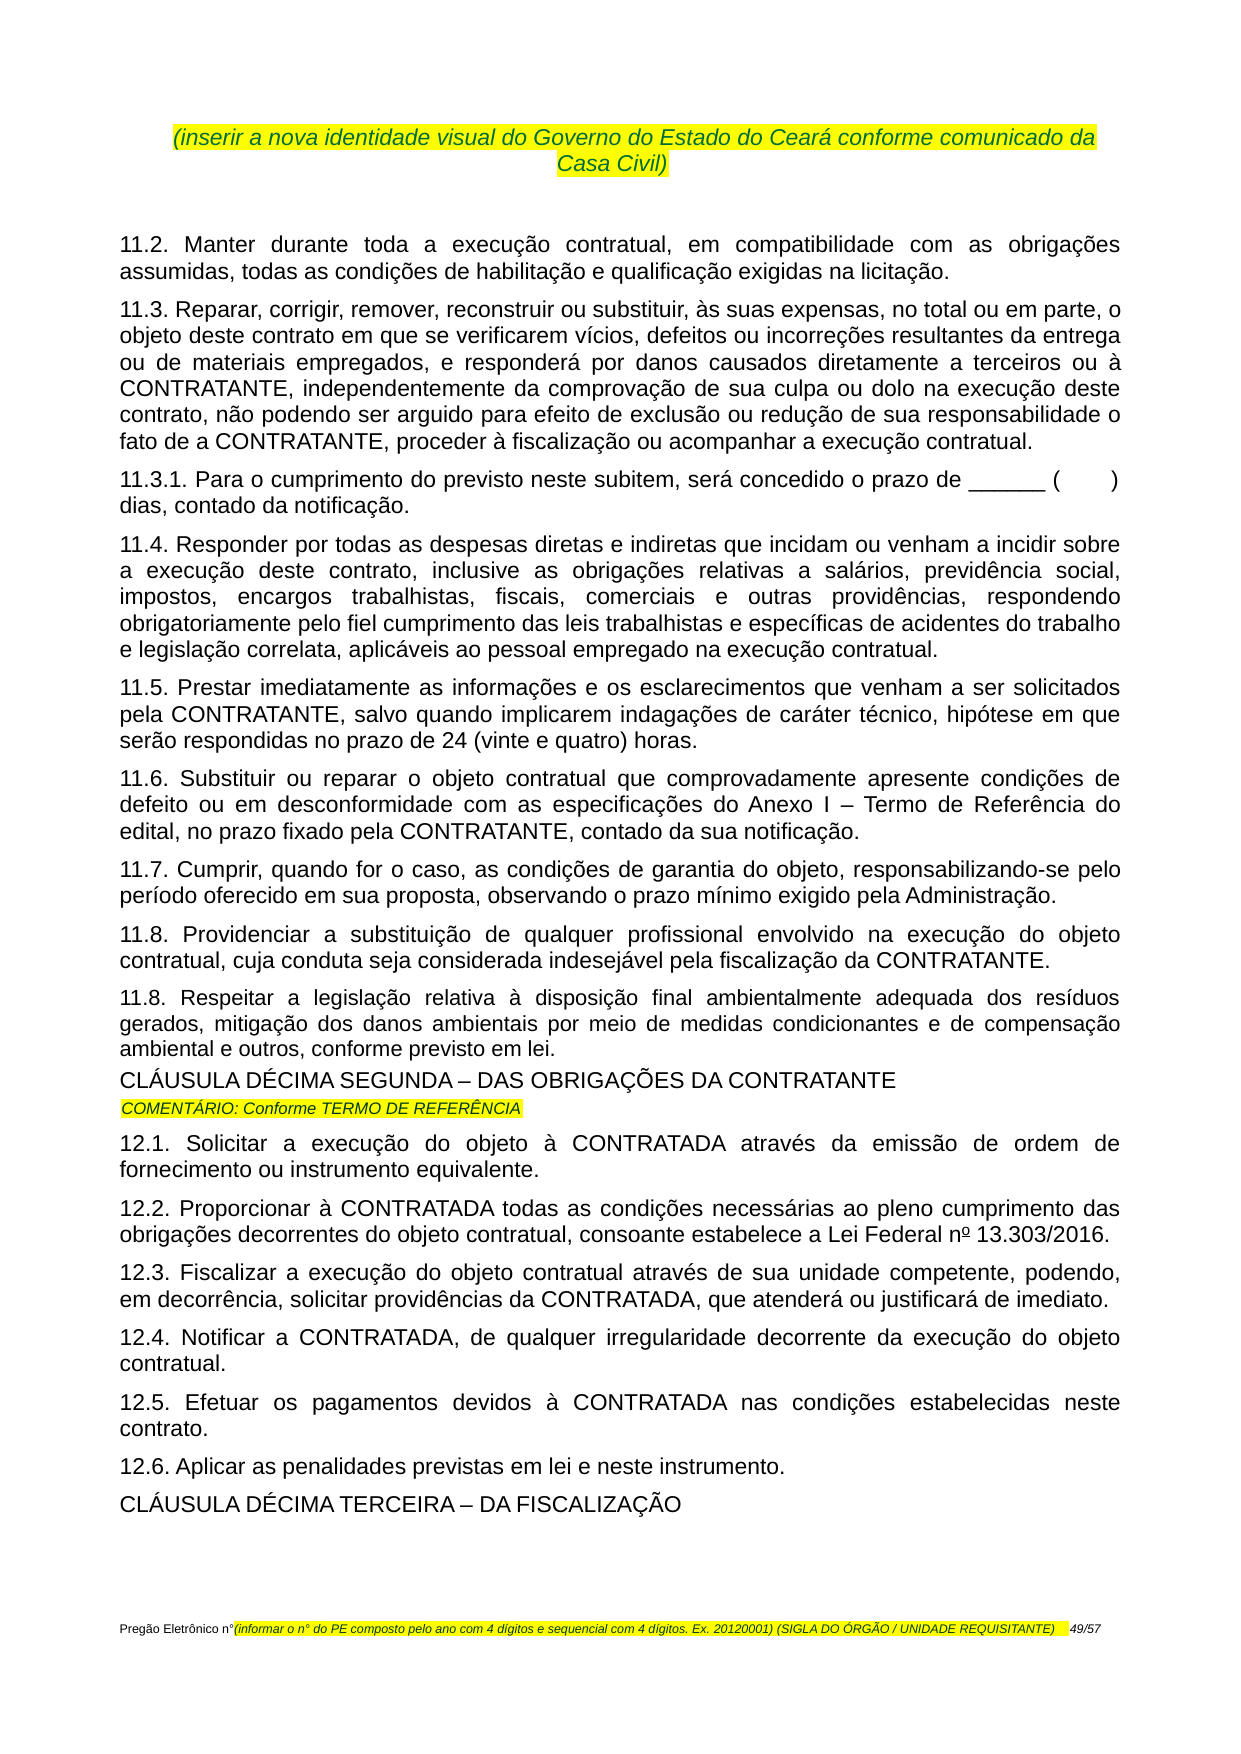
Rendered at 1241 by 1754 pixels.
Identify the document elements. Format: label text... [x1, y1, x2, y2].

text 12.6. Aplicar as penalidades previstas em lei e neste instrumento. [119, 1453, 1121, 1479]
text 11.3.1. Para o cumprimento do previsto neste subitem, será concedido o prazo de ______ ( ) dias, contado da notificação. [119, 466, 1121, 519]
text 11.3. Reparar, corrigir, remover, reconstruir ou substituir, às suas expensas, no total ou em parte, o objeto deste contrato em que se verificarem vícios, defeitos ou incorreções resultantes da entrega ou de materiais empregados, e responderá por danos causados diretamente a terceiros ou à CONTRATANTE, independentemente da comprovação de sua culpa ou dolo na execução deste contrato, não podendo ser arguido para efeito de exclusão ou redução de sua responsabilidade o fato de a CONTRATANTE, proceder à fiscalização ou acompanhar a execução contratual. [119, 296, 1121, 454]
text CLÁUSULA DÉCIMA SEGUNDA – DAS OBRIGAÇÕES DA CONTRATANTE [119, 1067, 1121, 1093]
text 11.8. Respeitar a legislação relativa à disposição final ambientalmente adequada dos resíduos gerados, mitigação dos danos ambientais por meio de medidas condicionantes e de compensação ambiental e outros, conforme previsto em lei. [119, 985, 1121, 1061]
text 11.8. Providenciar a substituição de qualquer profissional envolvido na execução do objeto contratual, cuja conduta seja considerada indesejável pela fiscalização da CONTRATANTE. [119, 921, 1121, 973]
text COMENTÁRIO: Conforme TERMO DE REFERÊNCIA [121, 1099, 1121, 1118]
text 11.4. Responder por todas as despesas diretas e indiretas que incidam ou venham a incidir sobre a execução deste contrato, inclusive as obrigações relativas a salários, previdência social, impostos, encargos trabalhistas, fiscais, comerciais e outras providências, respondendo obrigatoriamente pelo fiel cumprimento das leis trabalhistas e específicas de acidentes do trabalho e legislação correlata, aplicáveis ao pessoal empregado na execução contratual. [119, 531, 1121, 662]
text 12.5. Efetuar os pagamentos devidos à CONTRATADA nas condições estabelecidas neste contrato. [119, 1388, 1121, 1441]
text 12.1. Solicitar a execução do objeto à CONTRATADA através da emissão de ordem de fornecimento ou instrumento equivalente. [119, 1130, 1121, 1183]
text 12.4. Notificar a CONTRATADA, de qualquer irregularidade decorrente da execução do objeto contratual. [119, 1324, 1121, 1377]
text 11.2. Manter durante toda a execução contratual, em compatibilidade com as obrigações assumidas, todas as condições de habilitação e qualificação exigidas na licitação. [119, 231, 1121, 284]
text 12.3. Fiscalizar a execução do objeto contratual através de sua unidade competente, podendo, em decorrência, solicitar providências da CONTRATADA, que atenderá ou justificará de imediato. [119, 1259, 1121, 1312]
text CLÁUSULA DÉCIMA TERCEIRA – DA FISCALIZAÇÃO [119, 1491, 1121, 1518]
text 12.2. Proporcionar à CONTRATADA todas as condições necessárias ao pleno cumprimento das obrigações decorrentes do objeto contratual, consoante estabelece a Lei Federal no 13.303/2016. [119, 1195, 1121, 1247]
text 11.6. Substituir ou reparar o objeto contratual que comprovadamente apresente condições de defeito ou em desconformidade com as especificações do Anexo I – Termo de Referência do edital, no prazo fixado pela CONTRATANTE, contado da sua notificação. [119, 765, 1121, 844]
text 11.7. Cumprir, quando for o caso, as condições de garantia do objeto, responsabilizando-se pelo período oferecido em sua proposta, observando o prazo mínimo exigido pela Administração. [119, 856, 1121, 909]
text 11.5. Prestar imediatamente as informações e os esclarecimentos que venham a ser solicitados pela CONTRATANTE, salvo quando implicarem indagações de caráter técnico, hipótese em que serão respondidas no prazo de 24 (vinte e quatro) horas. [119, 674, 1121, 753]
